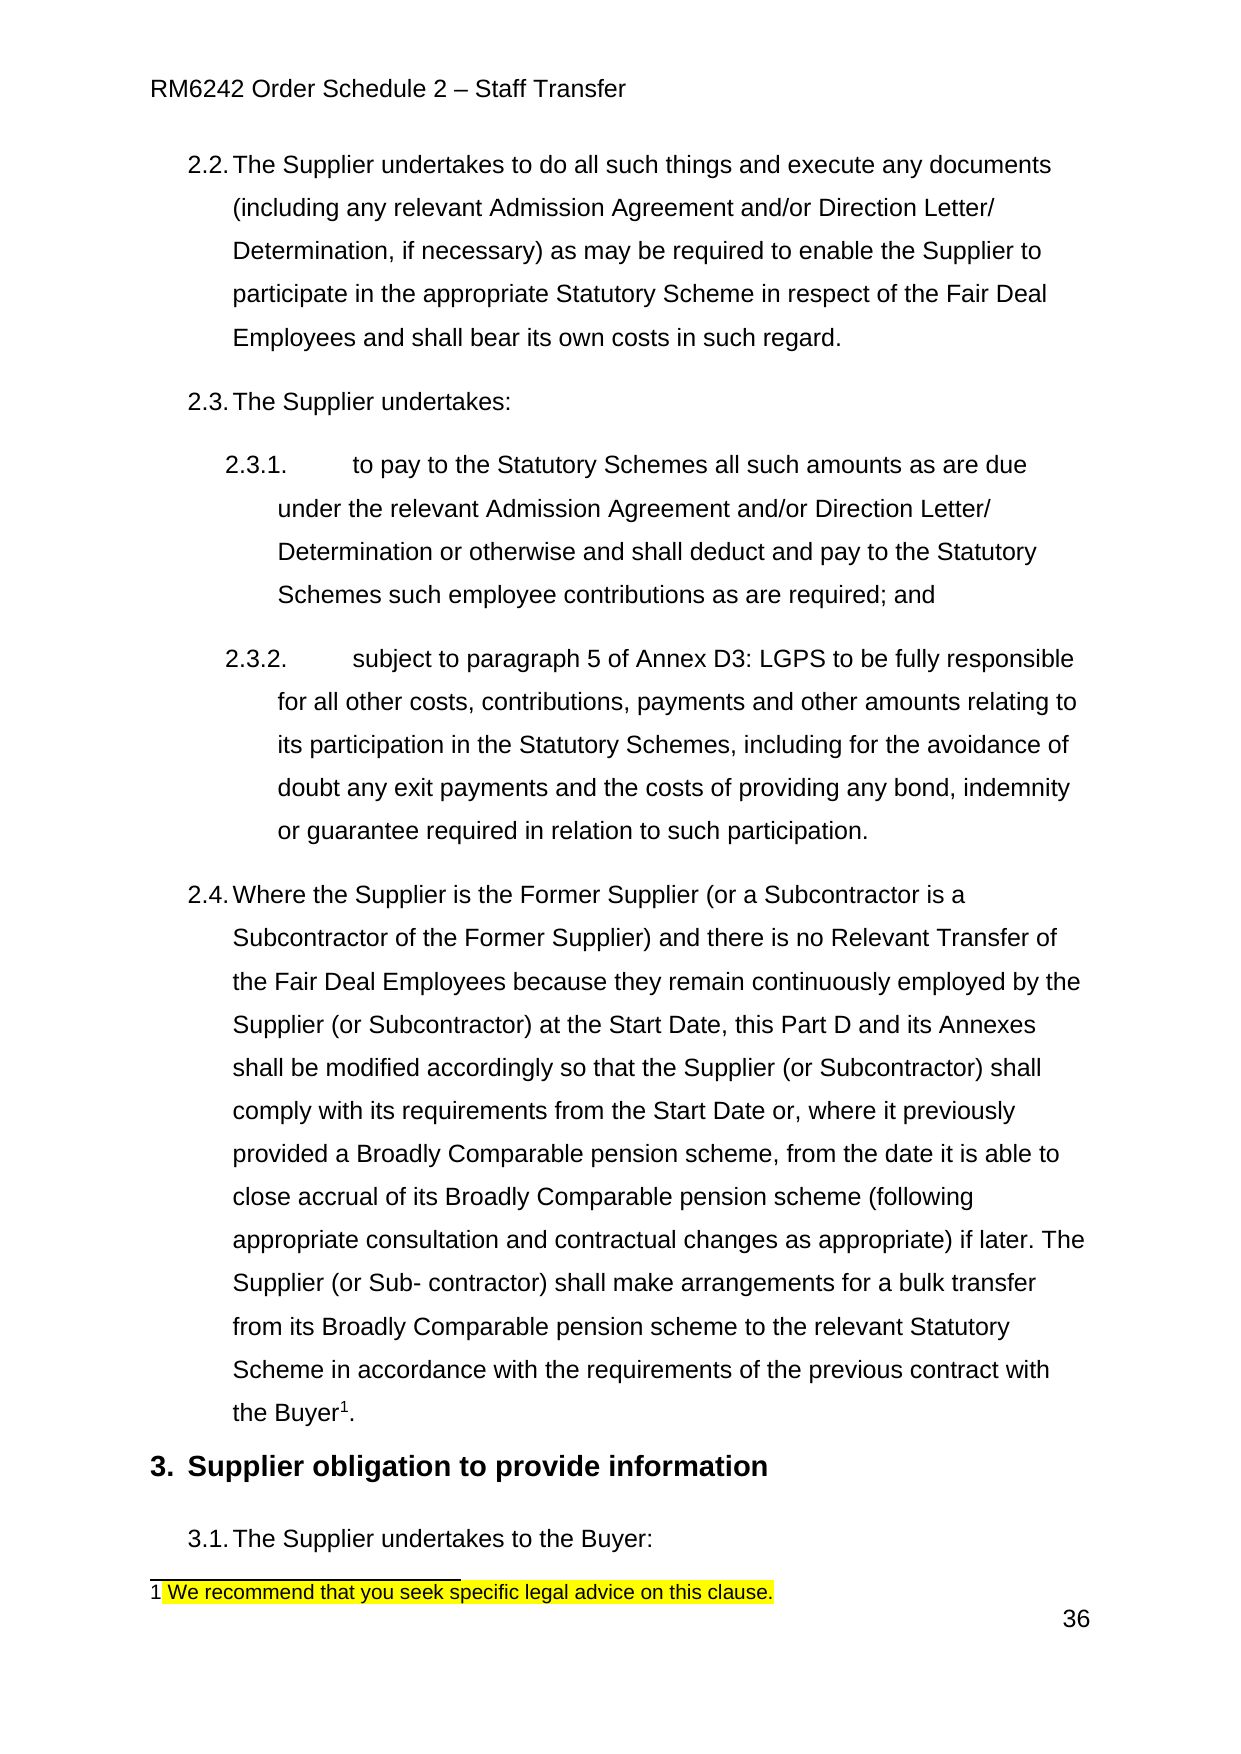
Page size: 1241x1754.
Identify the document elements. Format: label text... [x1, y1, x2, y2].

list The Supplier undertakes to the Buyer: [187, 1524, 1090, 1553]
list subject to paragraph 5 of Annex D3: LGPS to be fully responsible for all other costs, contributions, payments and other amounts relating to its participation in the Statutory Schemes, including for the avoidance of doubt any exit payments and the costs of providing any bond, indemnity or guarantee required in relation to such participation. [225, 644, 1090, 845]
list We recommend that you seek specific legal advice on this clause. [150, 1580, 1090, 1604]
list The Supplier undertakes: [187, 386, 1090, 415]
subtitle Supplier obligation to provide information [150, 1449, 1090, 1483]
list The Supplier undertakes to do all such things and execute any documents (including any relevant Admission Agreement and/or Direction Letter/ Determination, if necessary) as may be required to enable the Supplier to participate in the appropriate Statutory Scheme in respect of the Fair Deal Employees and shall bear its own costs in such regard. [187, 150, 1090, 351]
list Where the Supplier is the Former Supplier (or a Subcontractor is a Subcontractor of the Former Supplier) and there is no Relevant Transfer of the Fair Deal Employees because they remain continuously employed by the Supplier (or Subcontractor) at the Start Date, this Part D and its Annexes shall be modified accordingly so that the Supplier (or Subcontractor) shall comply with its requirements from the Start Date or, where it previously provided a Broadly Comparable pension scheme, from the date it is able to close accrual of its Broadly Comparable pension scheme (following appropriate consultation and contractual changes as appropriate) if later. The Supplier (or Sub- contractor) shall make arrangements for a bulk transfer from its Broadly Comparable pension scheme to the relevant Statutory Scheme in accordance with the requirements of the previous contract with the Buyer. [187, 880, 1090, 1426]
list to pay to the Statutory Schemes all such amounts as are due under the relevant Admission Agreement and/or Direction Letter/ Determination or otherwise and shall deduct and pay to the Statutory Schemes such employee contributions as are required; and [225, 450, 1090, 608]
